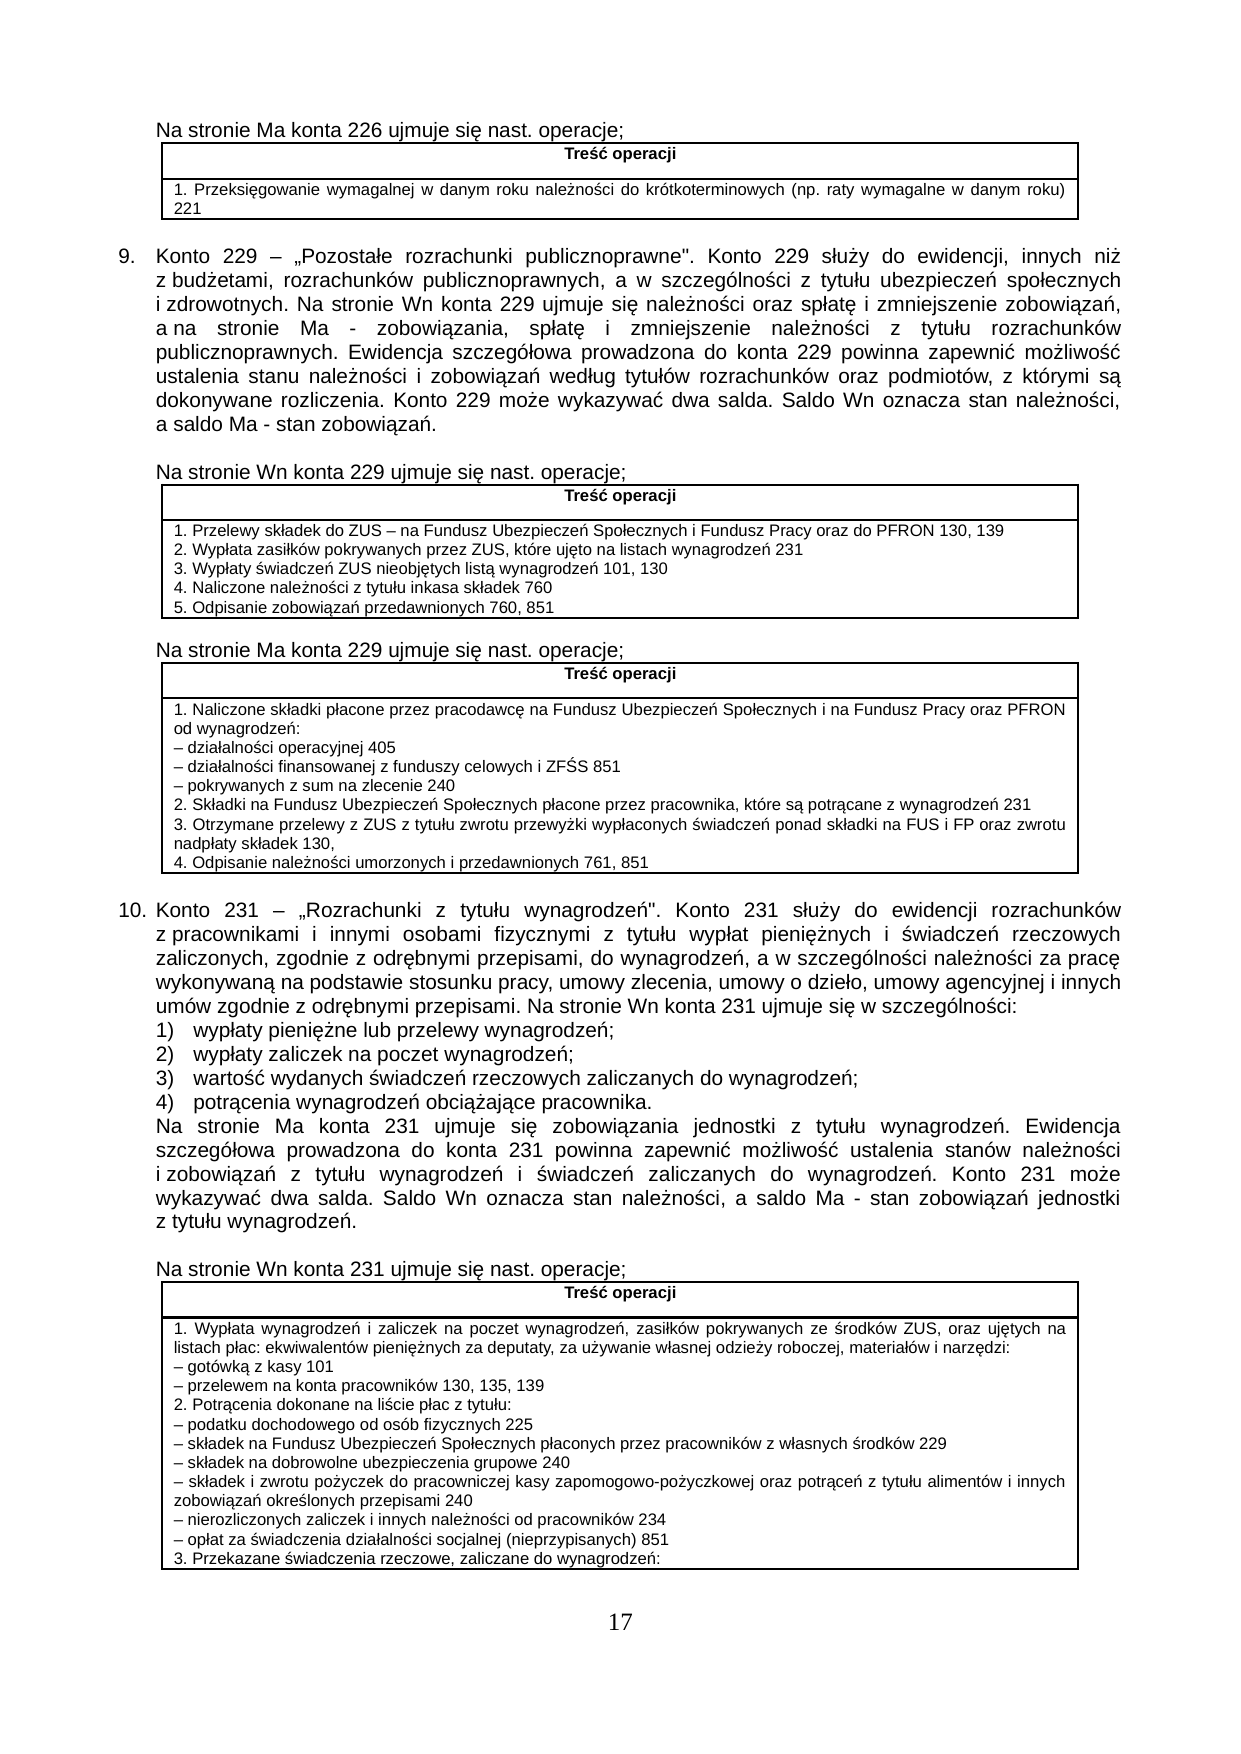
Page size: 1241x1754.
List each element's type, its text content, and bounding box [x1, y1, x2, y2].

text Na stronie Ma konta 231 ujmuje się zobowiązania jednostki z tytułu wynagrodzeń. Ewidencja szczegółowa prowadzona do konta 231 powinna zapewnić możliwość ustalenia stanów należności i zobowiązań z tytułu wynagrodzeń i świadczeń zaliczanych do wynagrodzeń. Konto 231 może wykazywać dwa salda. Saldo Wn oznacza stan należności, a saldo Ma - stan zobowiązań jednostki z tytułu wynagrodzeń. [156, 1113, 1122, 1233]
list wypłaty pieniężne lub przelewy wynagrodzeń; [156, 1018, 1122, 1042]
list Konto 229 – „Pozostałe rozrachunki publicznoprawne". Konto 229 służy do ewidencji, innych niż z budżetami, rozrachunków publicznoprawnych, a w szczególności z tytułu ubezpieczeń społecznych i zdrowotnych. Na stronie Wn konta 229 ujmuje się należności oraz spłatę i zmniejszenie zobowiązań, a na stronie Ma - zobowiązania, spłatę i zmniejszenie należności z tytułu rozrachunków publicznoprawnych. Ewidencja szczegółowa prowadzona do konta 229 powinna zapewnić możliwość ustalenia stanu należności i zobowiązań według tytułów rozrachunków oraz podmiotów, z którymi są dokonywane rozliczenia. Konto 229 może wykazywać dwa salda. Saldo Wn oznacza stan należności, a saldo Ma - stan zobowiązań. [118, 244, 1122, 436]
table_header Treść operacji [163, 664, 1077, 697]
table_header Treść operacji [163, 1283, 1077, 1316]
table_cell 1. Przeksięgowanie wymagalnej w danym roku należności do krótkoterminowych (np. raty wymagalne w danym roku) 221 [163, 180, 1077, 218]
list wypłaty zaliczek na poczet wynagrodzeń; [156, 1042, 1122, 1066]
table_header Treść operacji [163, 144, 1077, 177]
text Na stronie Ma konta 229 ujmuje się nast. operacje; [156, 638, 1122, 662]
table_cell 1. Naliczone składki płacone przez pracodawcę na Fundusz Ubezpieczeń Społecznych i na Fundusz Pracy oraz PFRON od wynagrodzeń: – działalności operacyjnej 405 – działalności finansowanej z funduszy celowych i ZFŚS 851 – pokrywanych z sum na zlecenie 240 2. Składki na Fundusz Ubezpieczeń Społecznych płacone przez pracownika, które są potrącane z wynagrodzeń 231 3. Otrzymane przelewy z ZUS z tytułu zwrotu przewyżki wypłaconych świadczeń ponad składki na FUS i FP oraz zwrotu nadpłaty składek 130, 4. Odpisanie należności umorzonych i przedawnionych 761, 851 [163, 699, 1077, 872]
list potrącenia wynagrodzeń obciążające pracownika. [156, 1089, 1122, 1113]
list Konto 231 – „Rozrachunki z tytułu wynagrodzeń". Konto 231 służy do ewidencji rozrachunków z pracownikami i innymi osobami fizycznymi z tytułu wypłat pieniężnych i świadczeń rzeczowych zaliczonych, zgodnie z odrębnymi przepisami, do wynagrodzeń, a w szczególności należności za pracę wykonywaną na podstawie stosunku pracy, umowy zlecenia, umowy o dzieło, umowy agencyjnej i innych umów zgodnie z odrębnymi przepisami. Na stronie Wn konta 231 ujmuje się w szczególności: [118, 898, 1122, 1018]
text Na stronie Wn konta 231 ujmuje się nast. operacje; [156, 1257, 1122, 1281]
table_header Treść operacji [163, 486, 1077, 519]
list wartość wydanych świadczeń rzeczowych zaliczanych do wynagrodzeń; [156, 1066, 1122, 1089]
text Na stronie Wn konta 229 ujmuje się nast. operacje; [156, 459, 1122, 483]
text Na stronie Ma konta 226 ujmuje się nast. operacje; [156, 118, 1122, 142]
table_cell 1. Przelewy składek do ZUS – na Fundusz Ubezpieczeń Społecznych i Fundusz Pracy oraz do PFRON 130, 139 2. Wypłata zasiłków pokrywanych przez ZUS, które ujęto na listach wynagrodzeń 231 3. Wypłaty świadczeń ZUS nieobjętych listą wynagrodzeń 101, 130 4. Naliczone należności z tytułu inkasa składek 760 5. Odpisanie zobowiązań przedawnionych 760, 851 [163, 521, 1077, 617]
table_cell 1. Wypłata wynagrodzeń i zaliczek na poczet wynagrodzeń, zasiłków pokrywanych ze środków ZUS, oraz ujętych na listach płac: ekwiwalentów pieniężnych za deputaty, za używanie własnej odzieży roboczej, materiałów i narzędzi: – gotówką z kasy 101 – przelewem na konta pracowników 130, 135, 139 2. Potrącenia dokonane na liście płac z tytułu: – podatku dochodowego od osób fizycznych 225 – składek na Fundusz Ubezpieczeń Społecznych płaconych przez pracowników z własnych środków 229 – składek na dobrowolne ubezpieczenia grupowe 240 – składek i zwrotu pożyczek do pracowniczej kasy zapomogowo-pożyczkowej oraz potrąceń z tytułu alimentów i innych zobowiązań określonych przepisami 240 – nierozliczonych zaliczek i innych należności od pracowników 234 – opłat za świadczenia działalności socjalnej (nieprzypisanych) 851 3. Przekazane świadczenia rzeczowe, zaliczane do wynagrodzeń: [163, 1319, 1077, 1568]
